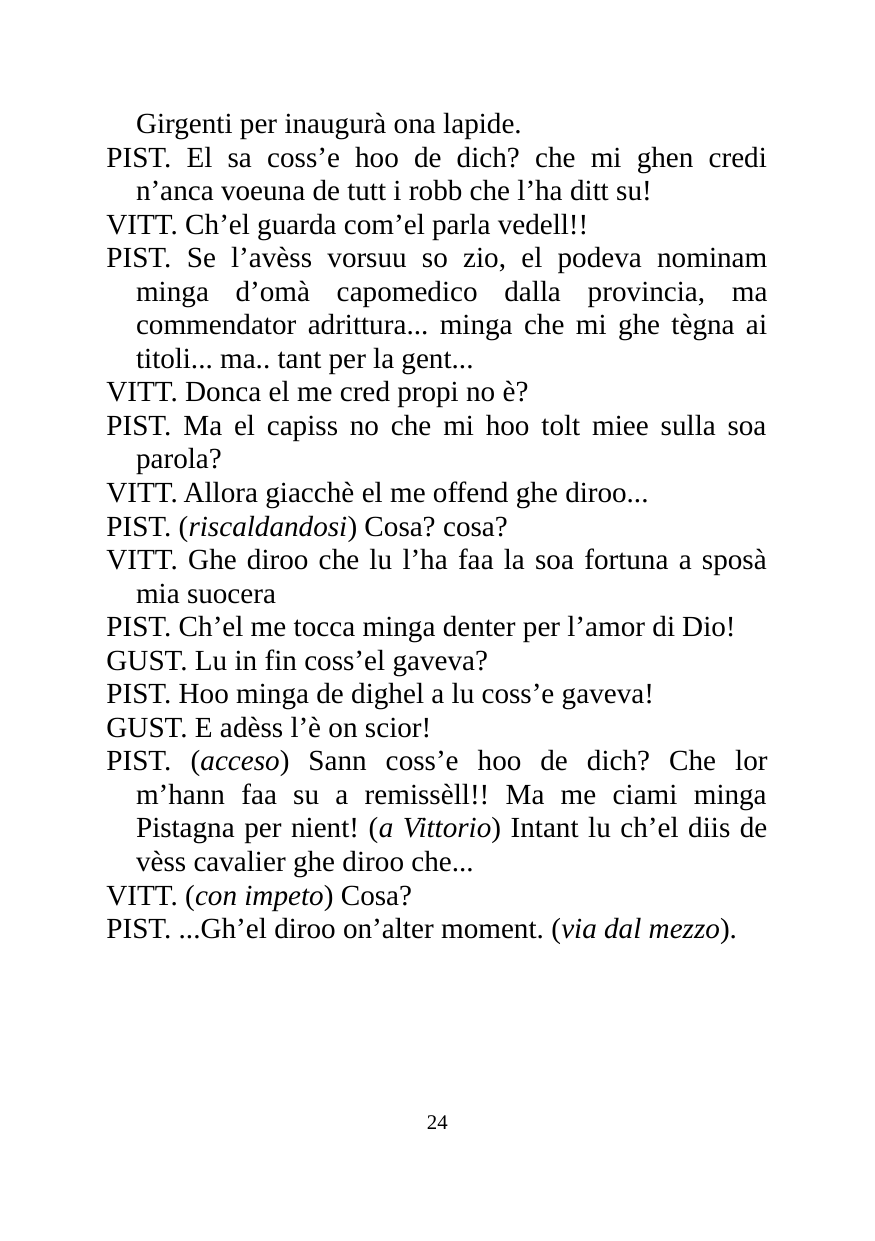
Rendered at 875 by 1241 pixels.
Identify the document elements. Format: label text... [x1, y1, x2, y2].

text PIST. Se l’avèss vorsuu so zio, el podeva nominam minga d’omà capomedico dalla provincia, ma commendator adrittura... minga che mi ghe tègna ai titoli... ma.. tant per la gent... [106, 240, 768, 374]
text PIST. ...Gh’el diroo on’alter moment. (via dal mezzo). [106, 911, 768, 945]
text VITT. Allora giacchè el me offend ghe diroo... [106, 475, 768, 509]
text PIST. Ma el capiss no che mi hoo tolt miee sulla soa parola? [106, 408, 768, 475]
text PIST. (acceso) Sann coss’e hoo de dich? Che lor m’hann faa su a remissèll!! Ma me ciami minga Pistagna per nient! (a Vittorio) Intant lu ch’el diis de vèss cavalier ghe diroo che... [106, 743, 768, 878]
text GUST. Lu in fin coss’el gaveva? [106, 643, 768, 676]
text PIST. Hoo minga de dighel a lu coss’e gaveva! [106, 676, 768, 710]
text VITT. Ghe diroo che lu l’ha faa la soa fortuna a sposà mia suocera [106, 542, 768, 609]
text Girgenti per inaugurà ona lapide. [106, 106, 768, 140]
text VITT. Donca el me cred propi no è? [106, 374, 768, 408]
text PIST. El sa coss’e hoo de dich? che mi ghen credi n’anca voeuna de tutt i robb che l’ha ditt su! [106, 140, 768, 207]
text PIST. Ch’el me tocca minga denter per l’amor di Dio! [106, 609, 768, 643]
text PIST. (riscaldandosi) Cosa? cosa? [106, 509, 768, 542]
text GUST. E adèss l’è on scior! [106, 710, 768, 743]
text VITT. (con impeto) Cosa? [106, 878, 768, 911]
text VITT. Ch’el guarda com’el parla vedell!! [106, 207, 768, 240]
